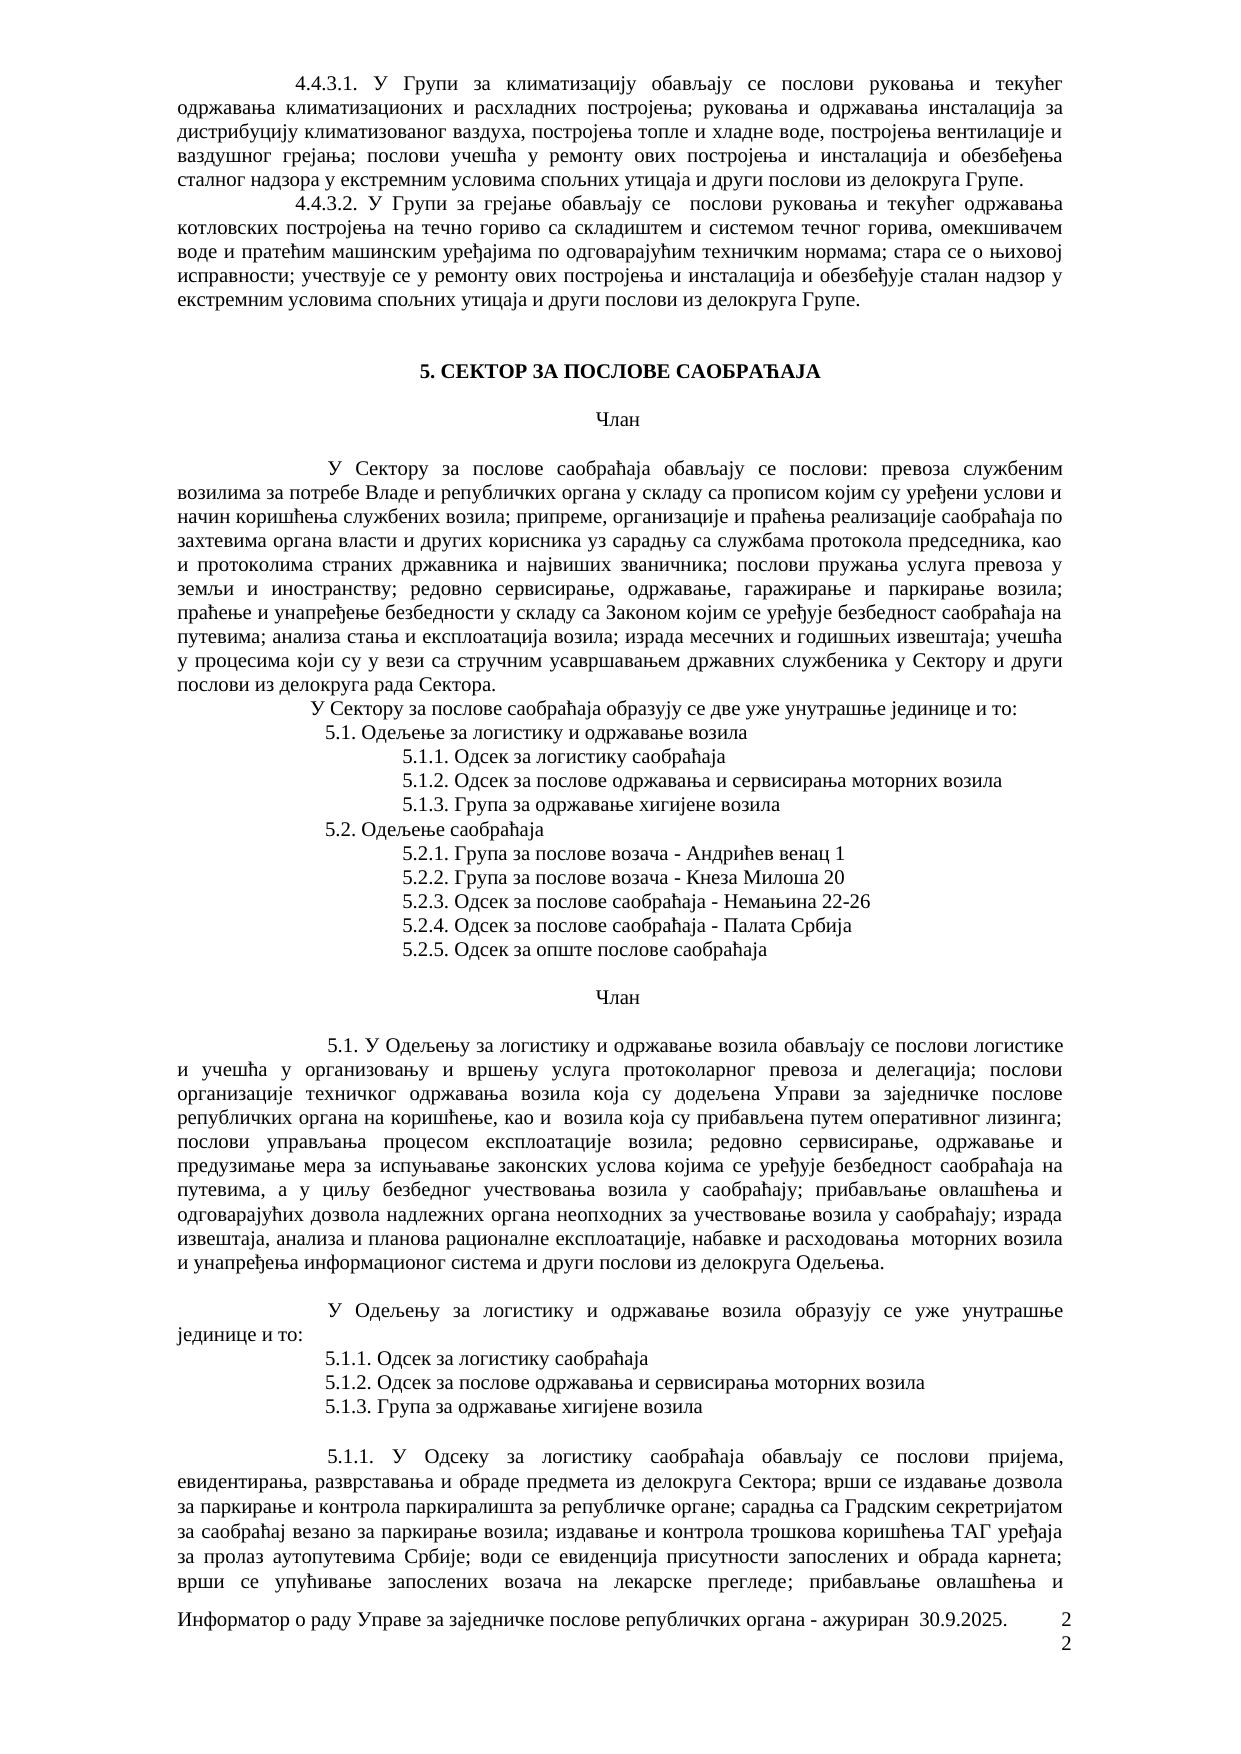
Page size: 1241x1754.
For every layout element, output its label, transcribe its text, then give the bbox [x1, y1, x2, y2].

text Члан [177, 407, 1063, 431]
text 5.2.2. Група за послове возача - Кнеза Милоша 20 [177, 864, 1063, 889]
text 5.1.1. Одсек за логистику саобраћаја [177, 744, 1063, 768]
subtitle 5. СЕКТОР ЗА ПОСЛОВЕ САОБРАЋАЈА [177, 359, 1063, 383]
text 5.1.2. Одсек за послове одржавања и сервисирања моторних возила [177, 768, 1063, 792]
text 4.4.3.2. У Групи за грејање обављају се послови руковања и текућег одржавања котловских постројења на течно гориво са складиштем и системом течног горива, омекшивачем воде и пратећим машинским уређајима по одговарајућим техничким нормама; стара се о њиховој исправности; учествује се у ремонту ових постројења и инсталација и обезбеђује сталан надзор у екстремним условима спољних утицаја и други послови из делокруга Групе. [177, 191, 1063, 311]
text 5.1. У Одељењу за логистику и одржавање возила обављају се послови логистике и учешћа у организовању и вршењу услуга протоколарног превоза и делегација; послови организације техничког одржавања возила која су додељена Управи за заједничке послове републичких органа на коришћење, као и возила која су прибављена путем оперативног лизинга; послови управљања процесом експлоатације возила; редовно сервисирање, одржавање и предузимање мера за испуњавање законских услова којима се уређује безбедност саобраћаја на путевима, а у циљу безбедног учествовања возила у саобраћају; прибављање овлашћења и одговарајућих дозвола надлежних органа неопходних за учествовање возила у саобраћају; израда извештаја, анализа и планова рационалне експлоатације, набавке и расходовања моторних возила и унапређења информационог система и други послови из делокруга Одељења. [177, 1033, 1063, 1274]
text У Одељењу за логистику и одржавање возила образују се уже унутрашње јединице и то: [177, 1298, 1063, 1346]
text 5.1.3. Група за одржавање хигијене возила [177, 1394, 1063, 1418]
text 5.1.2. Одсек за послове одржавања и сервисирања моторних возила [177, 1370, 1063, 1394]
text 5.2.4. Одсек за послове саобраћаја - Палата Србија [177, 913, 1063, 937]
text Члан [177, 985, 1063, 1009]
text 5.2. Одељење саобраћаја [177, 816, 1063, 841]
text У Сектору за послове саобраћаја образују се две уже унутрашње јединице и то: [177, 696, 1063, 720]
text 5.2.3. Одсек за послове саобраћаја - Немањина 22-26 [177, 889, 1063, 913]
text 5.2.1. Група за послове возача - Андрићев венац 1 [177, 841, 1063, 864]
text 5.1. Одељење за логистику и одржавање возила [177, 720, 1063, 744]
text 5.1.1. У Одсеку за логистику саобраћаја обављају се послови пријема, евидентирања, разврставања и обраде предмета из делокруга Сектора; врши се издавање дозвола за паркирање и контрола паркиралишта за републичке органе; сарадња са Градским секретријатом за саобраћај везано за паркирање возила; издавање и контрола трошкова коришћења ТАГ уређаја за пролаз аутопутевима Србије; води се евиденција присутности запослених и обрада карнета; врши се упућивање запослених возача на лекарске прегледе; прибављање овлашћења и [177, 1443, 1063, 1593]
text 5.1.1. Одсек за логистику саобраћаја [177, 1346, 1063, 1370]
text У Сектору за послове саобраћаја обављају се послови: превоза службеним возилима за потребе Владе и републичких органа у складу са прописом којим су уређени услови и начин коришћења службених возила; припреме, организације и праћења реализације саобраћаја по захтевима органа власти и других корисника уз сарадњу са службама протокола председника, као и протоколима страних државника и највиших званичника; послови пружања услуга превоза у земљи и иностранству; редовно сервисирање, одржавање, гаражирање и паркирање возила; праћење и унапређење безбедности у складу са Законом којим се уређује безбедност саобраћаја на путевима; анализа стања и експлоатација возила; израда месечних и годишњих извештаја; учешћа у процесима који су у вези са стручним усавршавањем државних службеника у Сектору и други послови из делокруга рада Сектора. [177, 456, 1063, 696]
text 5.1.3. Група за одржавање хигијене возила [177, 792, 1063, 816]
text 4.4.3.1. У Групи за климатизацију обављају се послови руковања и текућег одржавања климатизационих и расхладних постројења; руковања и одржавања инсталација за дистрибуцију климатизованог ваздуха, постројења топле и хладне воде, постројења вентилације и ваздушног грејања; послови учешћа у ремонту ових постројења и инсталација и обезбеђења сталног надзора у екстремним условима спољних утицаја и други послови из делокруга Групе. [177, 71, 1063, 191]
text 5.2.5. Одсек за опште послове саобраћаја [177, 937, 1063, 961]
